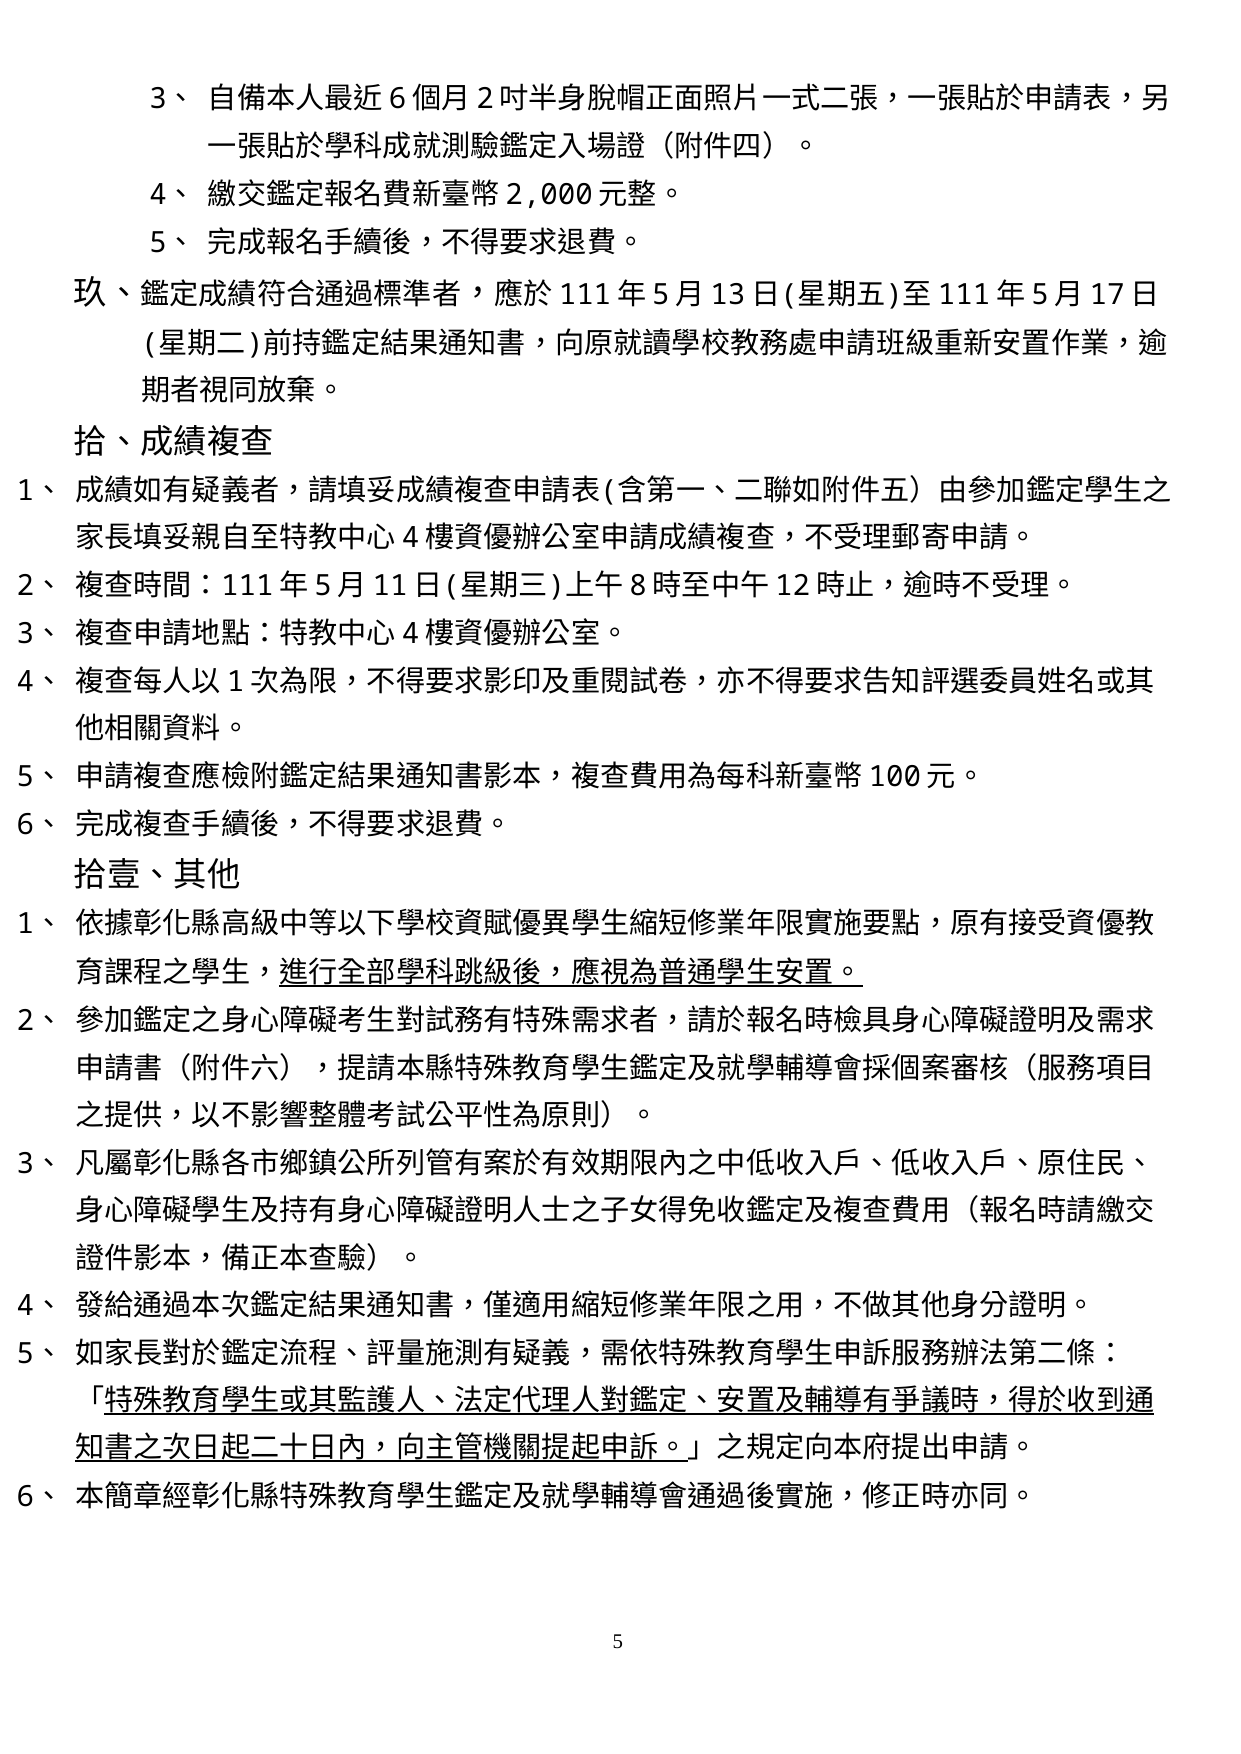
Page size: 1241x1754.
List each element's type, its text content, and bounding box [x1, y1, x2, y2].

list 參加鑑定之身心障礙考生對試務有特殊需求者，請於報名時檢具身心障礙證明及需求申請書（附件六），提請本縣特殊教育學生鑑定及就學輔導會採個案審核（服務項目之提供，以不影響整體考試公平性為原則）。 [16, 997, 1177, 1134]
text 拾壹、其他 [73, 848, 1177, 896]
list 本簡章經彰化縣特殊教育學生鑑定及就學輔導會通過後實施，修正時亦同。 [16, 1473, 1177, 1515]
list 申請複查應檢附鑑定結果通知書影本，複查費用為每科新臺幣100元。 [16, 752, 1177, 795]
list 繳交鑑定報名費新臺幣2,000元整。 [149, 170, 1177, 213]
list 成績如有疑義者，請填妥成績複查申請表(含第一、二聯如附件五）由參加鑑定學生之家長填妥親自至特教中心4樓資優辦公室申請成績複查，不受理郵寄申請。 [16, 466, 1177, 556]
list 依據彰化縣高級中等以下學校資賦優異學生縮短修業年限實施要點，原有接受資優教育課程之學生，進行全部學科跳級後，應視為普通學生安置。 [16, 900, 1177, 991]
list 自備本人最近6個月2吋半身脫帽正面照片一式二張，一張貼於申請表，另一張貼於學科成就測驗鑑定入場證（附件四）。 [149, 75, 1177, 165]
text 玖、鑑定成績符合通過標準者，應於111年5月13日(星期五)至111年5月17日(星期二)前持鑑定結果通知書，向原就讀學校教務處申請班級重新安置作業，逾期者視同放棄。 [73, 266, 1177, 409]
list 完成報名手續後，不得要求退費。 [149, 218, 1177, 261]
list 複查每人以1次為限，不得要求影印及重閱試卷，亦不得要求告知評選委員姓名或其他相關資料。 [16, 657, 1177, 747]
list 完成複查手續後，不得要求退費。 [16, 800, 1177, 843]
list 如家長對於鑑定流程、評量施測有疑義，需依特殊教育學生申訴服務辦法第二條：「特殊教育學生或其監護人、法定代理人對鑑定、安置及輔導有爭議時，得於收到通知書之次日起二十日內，向主管機關提起申訴。」之規定向本府提出申請。 [16, 1330, 1177, 1466]
list 發給通過本次鑑定結果通知書，僅適用縮短修業年限之用，不做其他身分證明。 [16, 1282, 1177, 1324]
list 複查時間：111年5月11日(星期三)上午8時至中午12時止，逾時不受理。 [16, 561, 1177, 604]
list 複查申請地點：特教中心4樓資優辦公室。 [16, 609, 1177, 652]
list 凡屬彰化縣各市鄉鎮公所列管有案於有效期限內之中低收入戶、低收入戶、原住民、身心障礙學生及持有身心障礙證明人士之子女得免收鑑定及複查費用（報名時請繳交證件影本，備正本查驗）。 [16, 1139, 1177, 1276]
text 拾、成績複查 [73, 414, 1177, 463]
